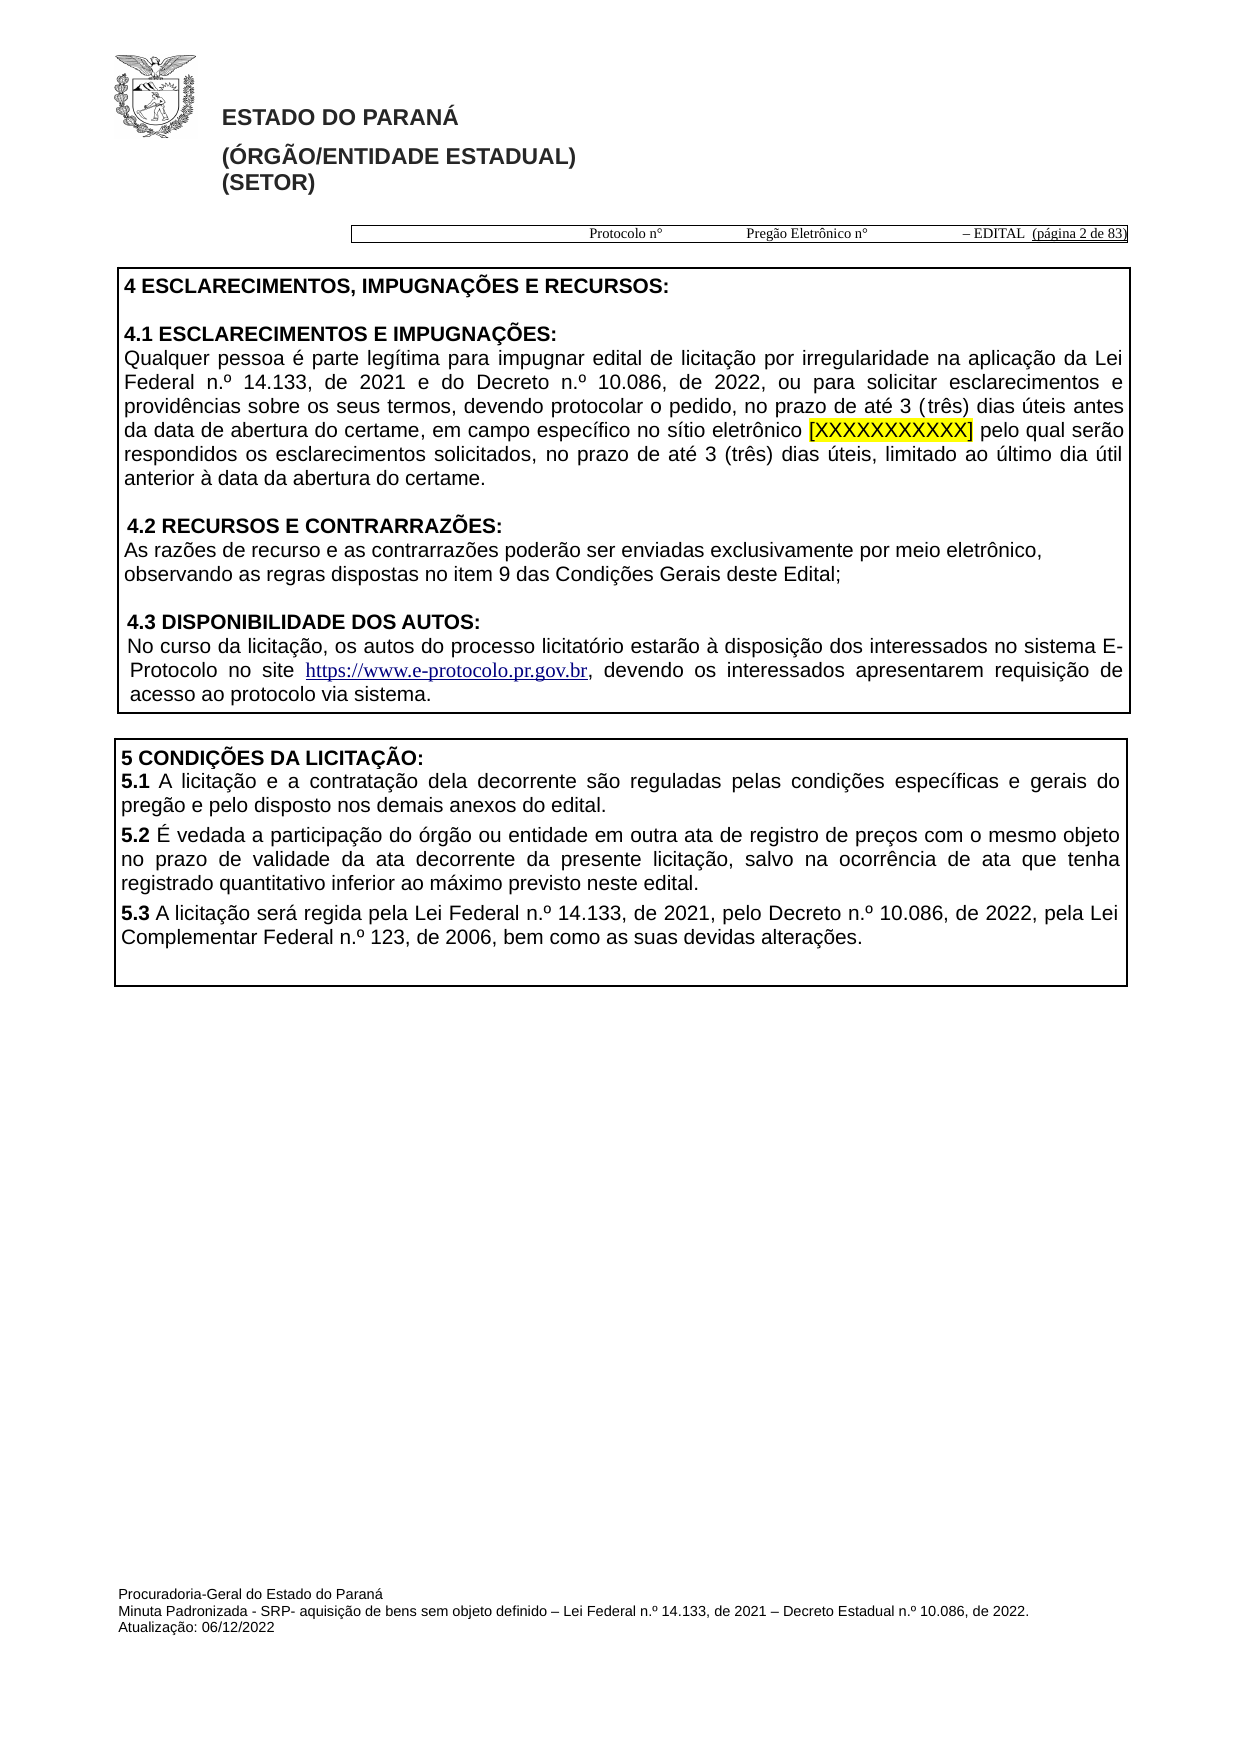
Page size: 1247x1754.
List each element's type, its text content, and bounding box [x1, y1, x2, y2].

table_header 5 CONDIÇÕES DA LICITAÇÃO: 5.1 A licitação e a contratação dela decorrente são reguladas pelas condições específicas e gerais do pregão e pelo disposto nos demais anexos do edital. 5.2 É vedada a participação do órgão ou entidade em outra ata de registro de preços com o mesmo objeto no prazo de validade da ata decorrente da presente licitação, salvo na ocorrência de ata que tenha registrado quantitativo inferior ao máximo previsto neste edital. 5.3 A licitação será regida pela Lei Federal n.º 14.133, de 2021, pelo Decreto n.º 10.086, de 2022, pela Lei Complementar Federal n.º 123, de 2006, bem como as suas devidas alterações. [116, 740, 1126, 985]
table_header 4 ESCLARECIMENTOS, IMPUGNAÇÕES E RECURSOS: 4.1 ESCLARECIMENTOS E IMPUGNAÇÕES: Qualquer pessoa é parte legítima para impugnar edital de licitação por irregularidade na aplicação da Lei Federal n.º 14.133, de 2021 e do Decreto n.º 10.086, de 2022, ou para solicitar esclarecimentos e providências sobre os seus termos, devendo protocolar o pedido, no prazo de até 3 (três) dias úteis antes da data de abertura do certame, em campo específico no sítio eletrônico [XXXXXXXXXXX] pelo qual serão respondidos os esclarecimentos solicitados, no prazo de até 3 (três) dias úteis, limitado ao último dia útil anterior à data da abertura do certame. 4.2 RECURSOS E CONTRARRAZÕES: As razões de recurso e as contrarrazões poderão ser enviadas exclusivamente por meio eletrônico, observando as regras dispostas no item 9 das Condições Gerais deste Edital; 4.3 DISPONIBILIDADE DOS AUTOS: No curso da licitação, os autos do processo licitatório estarão à disposição dos interessados no sistema E-Protocolo no site https://www.e-protocolo.pr.gov.br, devendo os interessados apresentarem requisição de acesso ao protocolo via sistema. [119, 269, 1129, 712]
picture [113, 54, 198, 139]
